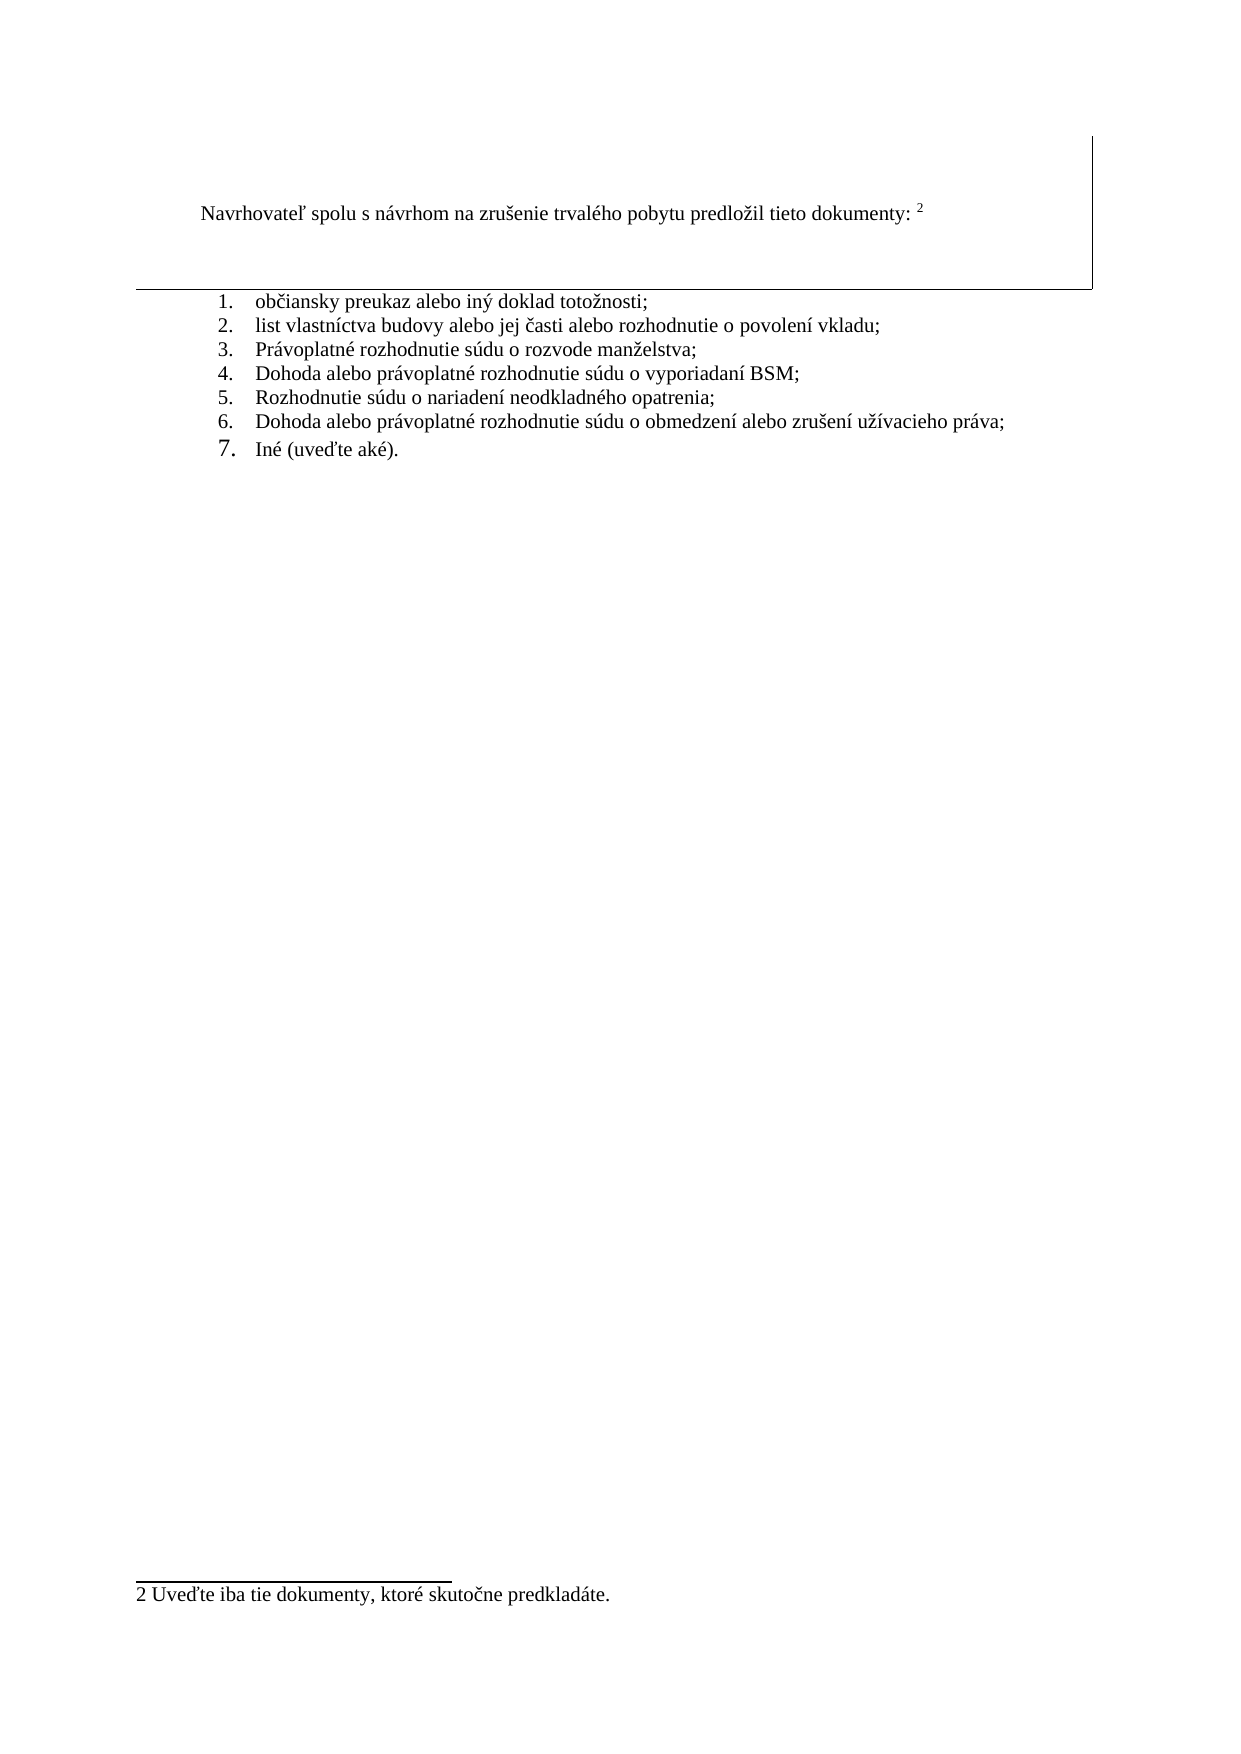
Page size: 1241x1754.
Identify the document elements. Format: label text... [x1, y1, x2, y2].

list Iné (uveďte aké). [218, 433, 1092, 462]
list Rozhodnutie súdu o nariadení neodkladného opatrenia; [218, 385, 1092, 409]
text Navrhovateľ spolu s návrhom na zrušenie trvalého pobytu predložil tieto dokumenty: [136, 136, 1092, 289]
text Uveďte iba tie dokumenty, ktoré skutočne predkladáte. [136, 1582, 1092, 1606]
list Dohoda alebo právoplatné rozhodnutie súdu o obmedzení alebo zrušení užívacieho práva; [218, 409, 1092, 433]
list Právoplatné rozhodnutie súdu o rozvode manželstva; [218, 337, 1092, 361]
list list vlastníctva budovy alebo jej časti alebo rozhodnutie o povolení vkladu; [218, 313, 1092, 337]
list občiansky preukaz alebo iný doklad totožnosti; [218, 289, 1092, 313]
list Dohoda alebo právoplatné rozhodnutie súdu o vyporiadaní BSM; [218, 361, 1092, 385]
